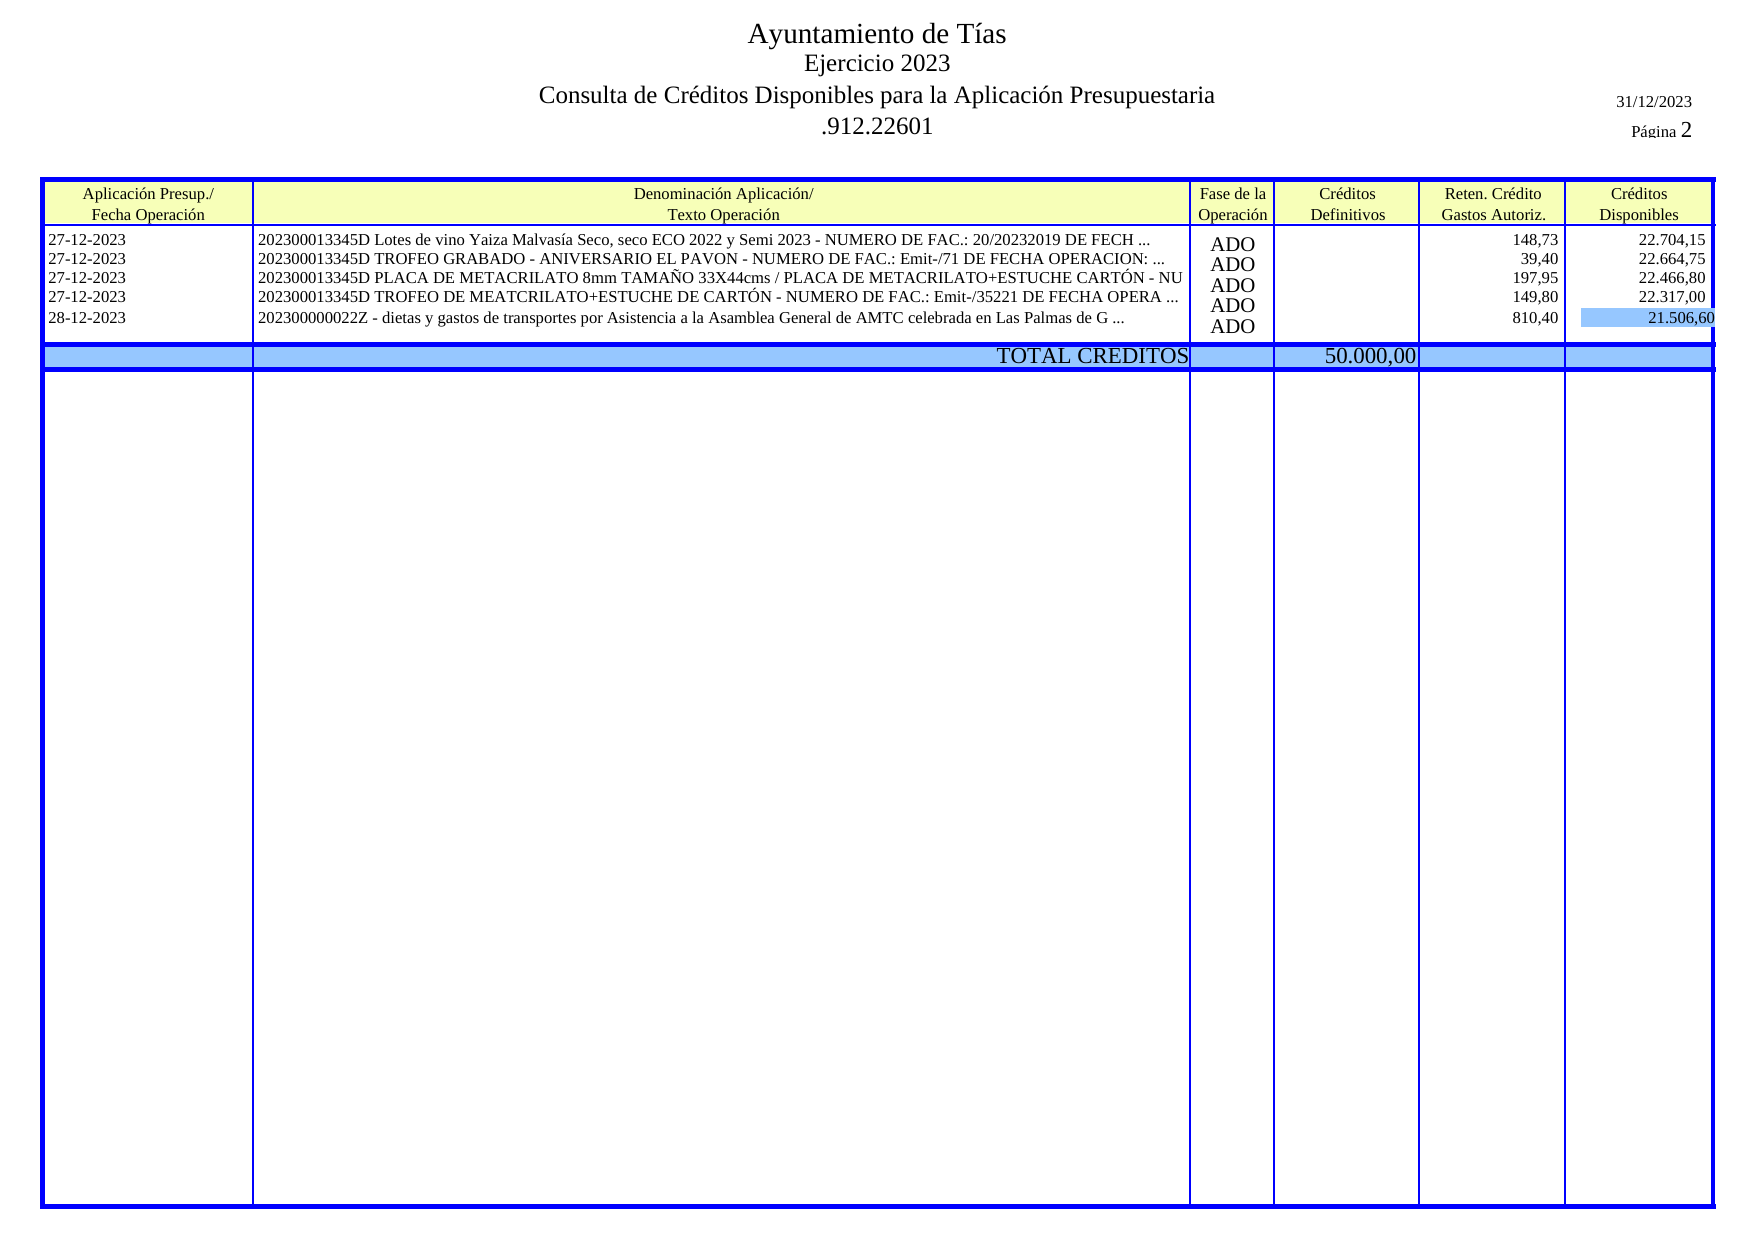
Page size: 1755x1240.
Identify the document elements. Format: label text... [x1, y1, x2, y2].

table_cell 148,73 [1420, 226, 1564, 248]
table_header Denominación Aplicación/ Texto Operación [254, 182, 1189, 223]
table_cell 22.317,00 [1566, 286, 1711, 305]
table_cell 22.704,15 [1566, 226, 1711, 248]
table_cell 202300013345D PLACA DE METACRILATO 8mm TAMAÑO 33X44cms / PLACA DE METACRILATO+ESTUCHE CARTÓN - NU [254, 267, 1189, 286]
table_cell ADO ADO ADO ADO ADO [1191, 226, 1273, 342]
table_cell [1191, 372, 1273, 1204]
table_header Reten. Crédito Gastos Autoriz. [1420, 182, 1564, 223]
table_cell 202300013345D Lotes de vino Yaiza Malvasía Seco, seco ECO 2022 y Semi 2023 - NUMERO DE FAC.: 20/20232019 DE FECH ... [254, 226, 1189, 248]
table_header Fase de la Operación [1191, 182, 1273, 223]
table_cell [1275, 226, 1418, 342]
table_cell [254, 372, 1189, 1204]
table_cell [45, 347, 252, 367]
table_cell [1420, 372, 1564, 1204]
table_cell 22.664,75 [1566, 249, 1711, 267]
table_cell 28-12-2023 [45, 305, 252, 342]
table_header Aplicación Presup./ Fecha Operación [45, 182, 252, 223]
table_cell 27-12-2023 [45, 286, 252, 305]
table_cell 50.000,00 [1275, 347, 1418, 367]
table_cell 27-12-2023 [45, 226, 252, 248]
table_cell [1275, 372, 1418, 1204]
table_cell TOTAL CREDITOS [254, 347, 1189, 367]
table_cell [1566, 347, 1711, 367]
table_cell 27-12-2023 [45, 267, 252, 286]
table_header Créditos Definitivos [1275, 182, 1418, 223]
table_cell 810,40 [1420, 305, 1564, 342]
table_cell [1191, 347, 1273, 367]
table_cell 39,40 [1420, 249, 1564, 267]
table_cell 22.466,80 [1566, 267, 1711, 286]
table_cell 197,95 [1420, 267, 1564, 286]
table_cell 202300013345D TROFEO GRABADO - ANIVERSARIO EL PAVON - NUMERO DE FAC.: Emit-/71 DE FECHA OPERACION: ... [254, 249, 1189, 267]
table_cell 149,80 [1420, 286, 1564, 305]
table_cell 202300000022Z - dietas y gastos de transportes por Asistencia a la Asamblea General de AMTC celebrada en Las Palmas de G ... [254, 305, 1189, 342]
table_cell [45, 372, 252, 1204]
table_cell 202300013345D TROFEO DE MEATCRILATO+ESTUCHE DE CARTÓN - NUMERO DE FAC.: Emit-/35221 DE FECHA OPERA ... [254, 286, 1189, 305]
table_cell 21.506,60 [1566, 305, 1711, 342]
table_cell 27-12-2023 [45, 249, 252, 267]
table_cell [1566, 372, 1711, 1204]
table_cell [1420, 347, 1564, 367]
table_header Créditos Disponibles [1566, 182, 1711, 223]
